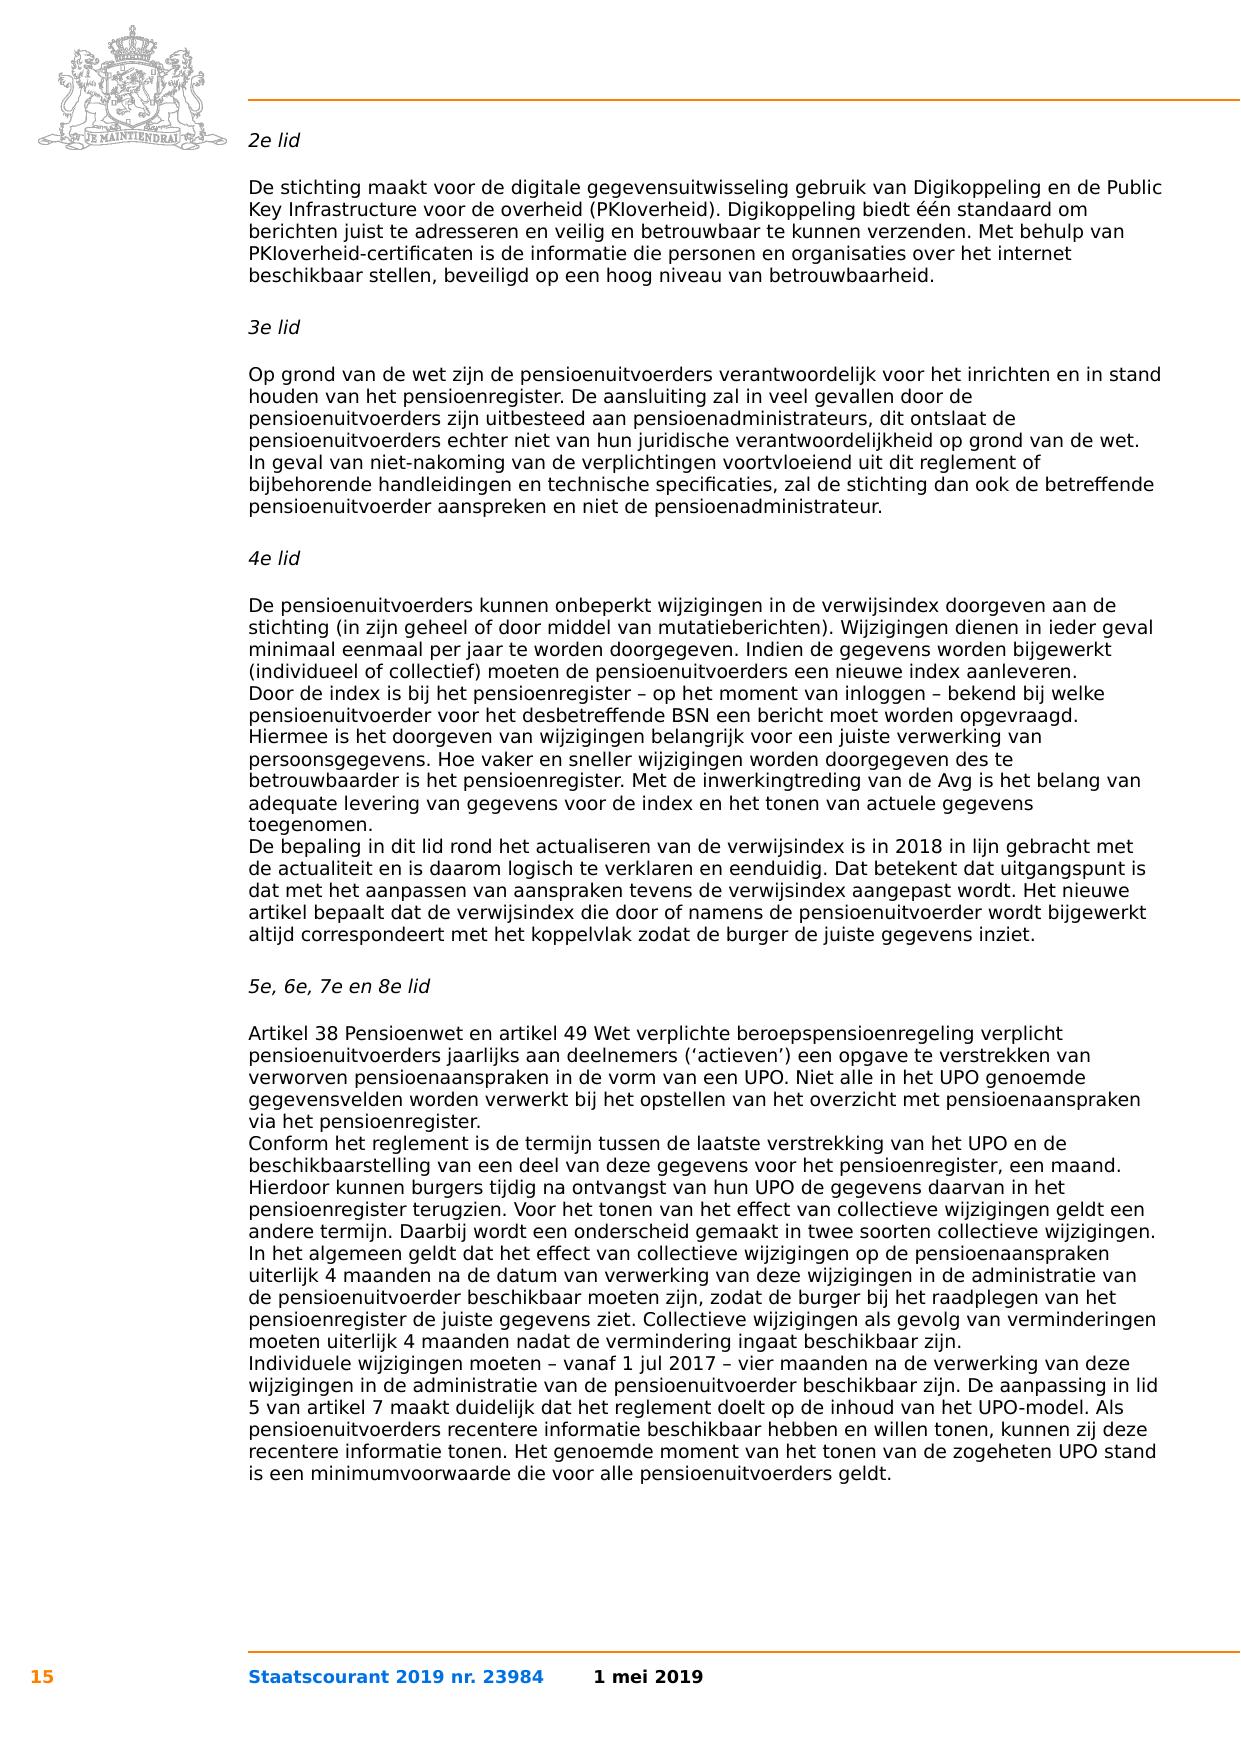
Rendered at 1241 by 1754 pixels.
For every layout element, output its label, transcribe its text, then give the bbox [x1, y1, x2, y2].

subtitle 2e lid [248, 130, 1163, 152]
text Individuele wijzigingen moeten – vanaf 1 jul 2017 – vier maanden na de verwerking van deze wijzigingen in de administratie van de pensioenuitvoerder beschikbaar zijn. De aanpassing in lid 5 van artikel 7 maakt duidelijk dat het reglement doelt op de inhoud van het UPO-model. Als pensioenuitvoerders recentere informatie beschikbaar hebben en willen tonen, kunnen zij deze recentere informatie tonen. Het genoemde moment van het tonen van de zogeheten UPO stand is een minimumvoorwaarde die voor alle pensioenuitvoerders geldt. [248, 1353, 1163, 1485]
subtitle 4e lid [248, 548, 1163, 569]
text Conform het reglement is de termijn tussen de laatste verstrekking van het UPO en de beschikbaarstelling van een deel van deze gegevens voor het pensioenregister, een maand. Hierdoor kunnen burgers tijdig na ontvangst van hun UPO de gegevens daarvan in het pensioenregister terugzien. Voor het tonen van het effect van collectieve wijzigingen geldt een andere termijn. Daarbij wordt een onderscheid gemaakt in twee soorten collectieve wijzigingen. [248, 1133, 1163, 1243]
text De bepaling in dit lid rond het actualiseren van de verwijsindex is in 2018 in lijn gebracht met de actualiteit en is daarom logisch te verklaren en eenduidig. Dat betekent dat uitgangspunt is dat met het aanpassen van aanspraken tevens de verwijsindex aangepast wordt. Het nieuwe artikel bepaalt dat de verwijsindex die door of namens de pensioenuitvoerder wordt bijgewerkt altijd correspondeert met het koppelvlak zodat de burger de juiste gegevens inziet. [248, 836, 1163, 946]
picture [38, 25, 227, 150]
subtitle 3e lid [248, 317, 1163, 339]
text Artikel 38 Pensioenwet en artikel 49 Wet verplichte beroepspensioenregeling verplicht pensioenuitvoerders jaarlijks aan deelnemers (‘actieven’) een opgave te verstrekken van verworven pensioenaanspraken in de vorm van een UPO. Niet alle in het UPO genoemde gegevensvelden worden verwerkt bij het opstellen van het overzicht met pensioenaanspraken via het pensioenregister. [248, 1023, 1163, 1133]
text De pensioenuitvoerders kunnen onbeperkt wijzigingen in de verwijsindex doorgeven aan de stichting (in zijn geheel of door middel van mutatieberichten). Wijzigingen dienen in ieder geval minimaal eenmaal per jaar te worden doorgegeven. Indien de gegevens worden bijgewerkt (individueel of collectief) moeten de pensioenuitvoerders een nieuwe index aanleveren. [248, 594, 1163, 682]
text Door de index is bij het pensioenregister – op het moment van inloggen – bekend bij welke pensioenuitvoerder voor het desbetreffende BSN een bericht moet worden opgevraagd. Hiermee is het doorgeven van wijzigingen belangrijk voor een juiste verwerking van persoonsgegevens. Hoe vaker en sneller wijzigingen worden doorgegeven des te betrouwbaarder is het pensioenregister. Met de inwerkingtreding van de Avg is het belang van adequate levering van gegevens voor de index en het tonen van actuele gegevens toegenomen. [248, 682, 1163, 836]
text Op grond van de wet zijn de pensioenuitvoerders verantwoordelijk voor het inrichten en in stand houden van het pensioenregister. De aansluiting zal in veel gevallen door de pensioenuitvoerders zijn uitbesteed aan pensioenadministrateurs, dit ontslaat de pensioenuitvoerders echter niet van hun juridische verantwoordelijkheid op grond van de wet. In geval van niet-nakoming van de verplichtingen voortvloeiend uit dit reglement of bijbehorende handleidingen en technische specificaties, zal de stichting dan ook de betreffende pensioenuitvoerder aanspreken en niet de pensioenadministrateur. [248, 364, 1163, 518]
text In het algemeen geldt dat het effect van collectieve wijzigingen op de pensioenaanspraken uiterlijk 4 maanden na de datum van verwerking van deze wijzigingen in de administratie van de pensioenuitvoerder beschikbaar moeten zijn, zodat de burger bij het raadplegen van het pensioenregister de juiste gegevens ziet. Collectieve wijzigingen als gevolg van verminderingen moeten uiterlijk 4 maanden nadat de vermindering ingaat beschikbaar zijn. [248, 1243, 1163, 1353]
subtitle 5e, 6e, 7e en 8e lid [248, 976, 1163, 998]
text De stichting maakt voor de digitale gegevensuitwisseling gebruik van Digikoppeling en de Public Key Infrastructure voor de overheid (PKIoverheid). Digikoppeling biedt één standaard om berichten juist te adresseren en veilig en betrouwbaar te kunnen verzenden. Met behulp van PKIoverheid-certificaten is de informatie die personen en organisaties over het internet beschikbaar stellen, beveiligd op een hoog niveau van betrouwbaarheid. [248, 177, 1163, 287]
